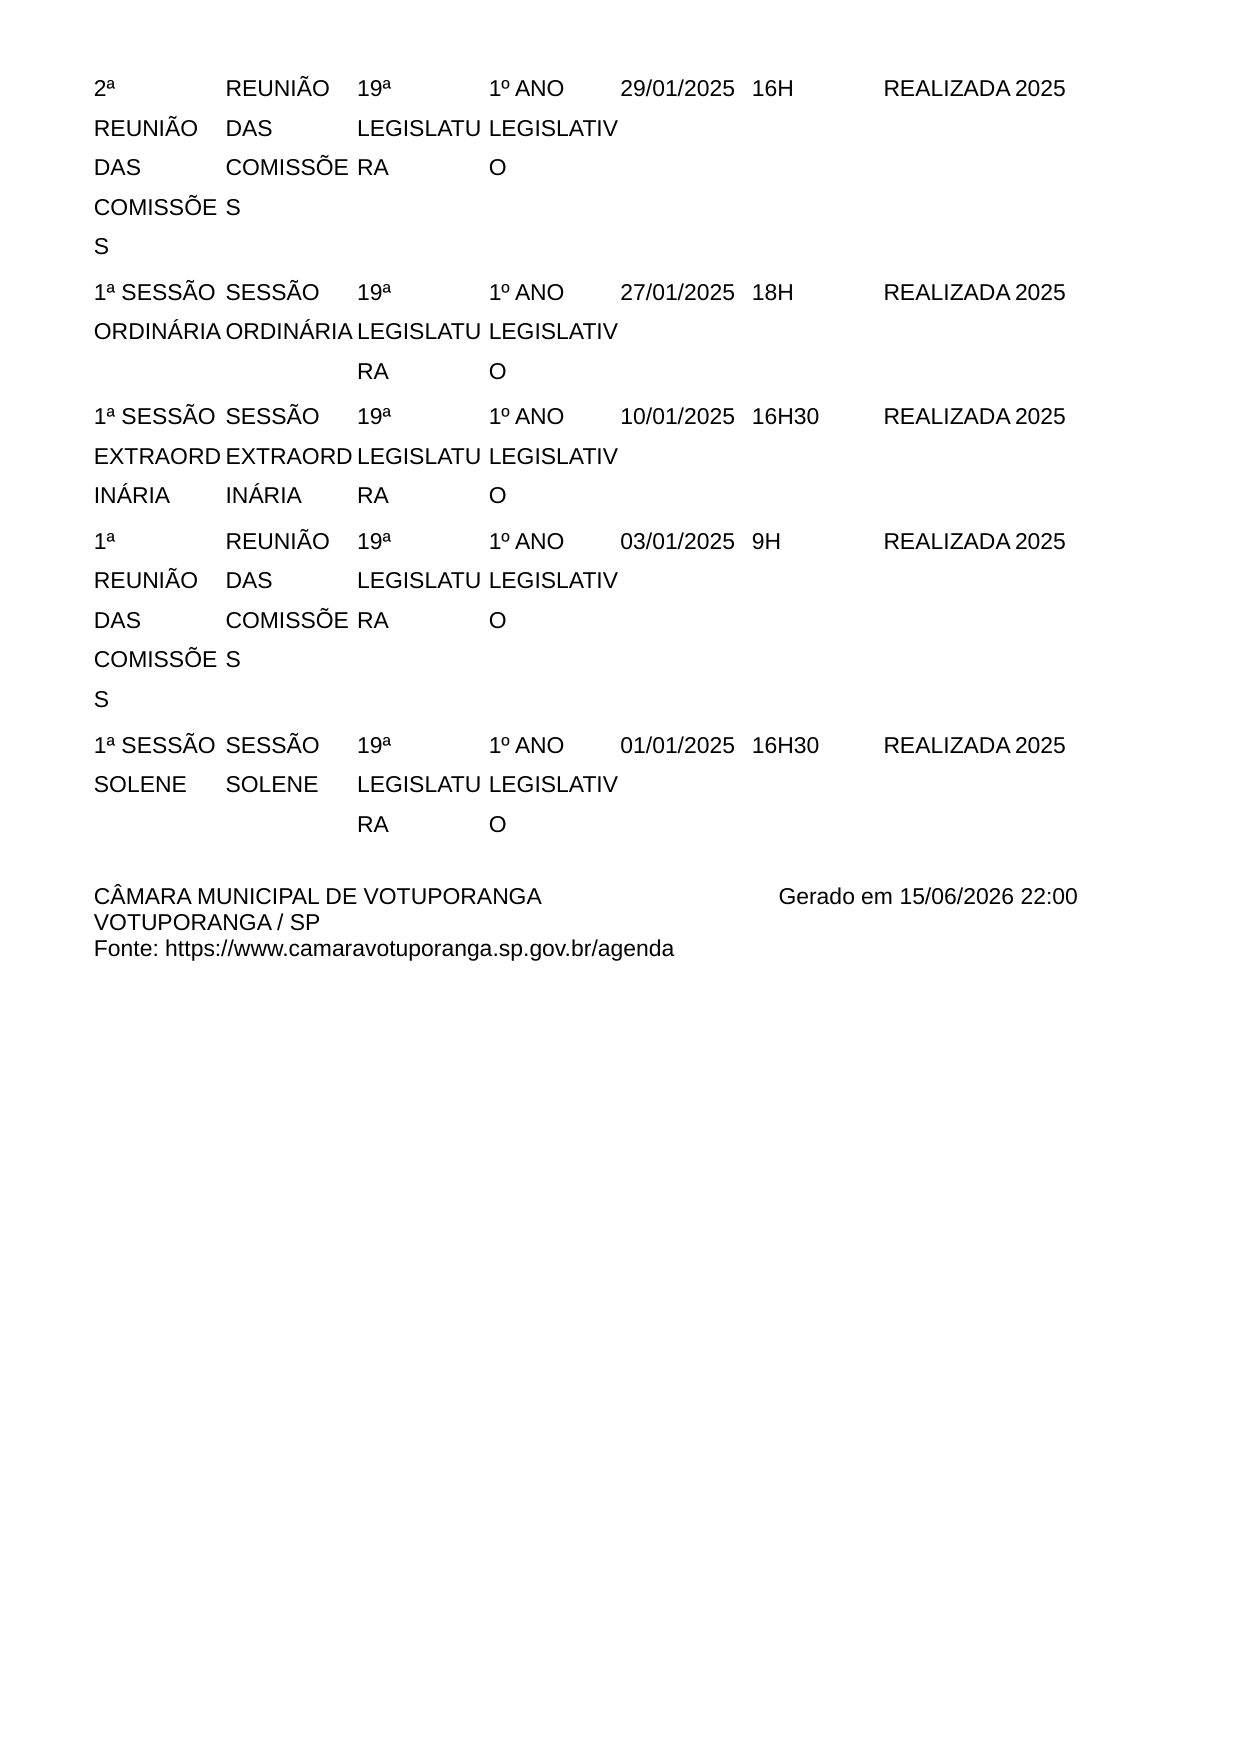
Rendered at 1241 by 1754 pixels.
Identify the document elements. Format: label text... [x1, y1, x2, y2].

table_cell 2025 [1015, 732, 1146, 856]
table_header CÂMARA MUNICIPAL DE VOTUPORANGA VOTUPORANGA / SP Fonte: https://www.camaravotuporanga.sp.gov.br/agenda [94, 883, 778, 962]
table_cell 18H [752, 279, 883, 403]
table_cell 1ª REUNIÃO DAS COMISSÕES [94, 528, 225, 732]
table_cell 19ª LEGISLATURA [357, 279, 488, 403]
table_cell 1ª SESSÃO SOLENE [94, 732, 225, 856]
table_cell 1º ANO LEGISLATIVO [489, 528, 620, 732]
table_cell 10/01/2025 [620, 403, 752, 528]
table_cell 1º ANO LEGISLATIVO [489, 732, 620, 856]
table_cell 01/01/2025 [620, 732, 752, 856]
table_cell 2ª REUNIÃO DAS COMISSÕES [94, 75, 225, 279]
table_cell 16H30 [752, 403, 883, 528]
table_cell 2025 [1015, 75, 1146, 279]
table_cell 16H30 [752, 732, 883, 856]
table_cell SESSÃO EXTRAORDINÁRIA [225, 403, 357, 528]
table_cell 16H [752, 75, 883, 279]
table_header Gerado em 15/06/2026 22:00 [778, 883, 1146, 962]
table_cell 19ª LEGISLATURA [357, 528, 488, 732]
table_cell 1º ANO LEGISLATIVO [489, 279, 620, 403]
table_cell 2025 [1015, 279, 1146, 403]
table_cell REALIZADA [883, 279, 1015, 403]
table_cell 27/01/2025 [620, 279, 752, 403]
table_cell 9H [752, 528, 883, 732]
table_cell REALIZADA [883, 528, 1015, 732]
table_cell 19ª LEGISLATURA [357, 403, 488, 528]
table_cell REALIZADA [883, 732, 1015, 856]
table_cell 29/01/2025 [620, 75, 752, 279]
table_cell SESSÃO SOLENE [225, 732, 357, 856]
table_cell 19ª LEGISLATURA [357, 75, 488, 279]
table_cell 1ª SESSÃO EXTRAORDINÁRIA [94, 403, 225, 528]
table_cell REALIZADA [883, 75, 1015, 279]
table_cell 1º ANO LEGISLATIVO [489, 403, 620, 528]
table_cell 1º ANO LEGISLATIVO [489, 75, 620, 279]
table_cell 1ª SESSÃO ORDINÁRIA [94, 279, 225, 403]
table_cell 2025 [1015, 403, 1146, 528]
table_cell 19ª LEGISLATURA [357, 732, 488, 856]
table_cell 03/01/2025 [620, 528, 752, 732]
table_cell REUNIÃO DAS COMISSÕES [225, 528, 357, 732]
table_cell REALIZADA [883, 403, 1015, 528]
table_cell SESSÃO ORDINÁRIA [225, 279, 357, 403]
table_cell 2025 [1015, 528, 1146, 732]
table_cell REUNIÃO DAS COMISSÕES [225, 75, 357, 279]
